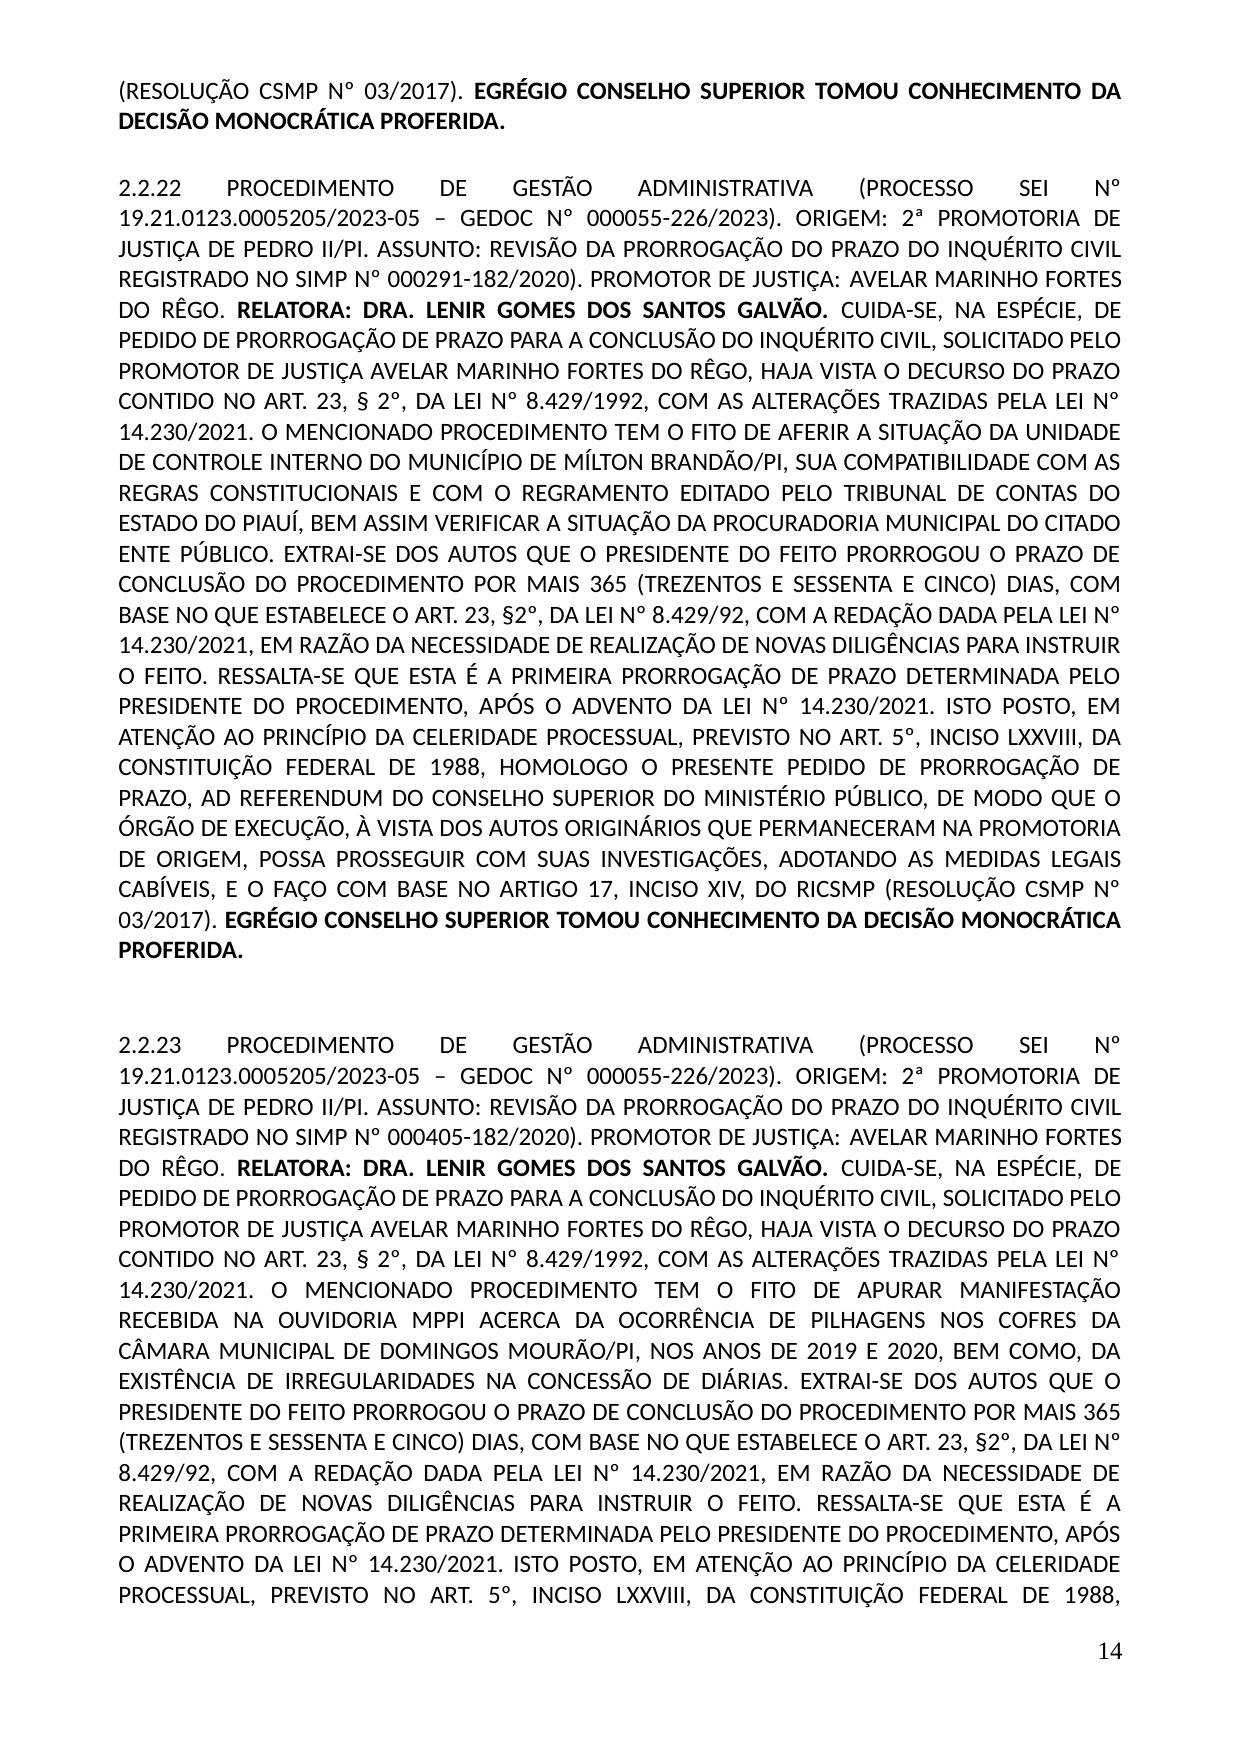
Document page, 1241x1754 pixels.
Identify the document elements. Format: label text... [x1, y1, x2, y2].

text (RESOLUÇÃO CSMP Nº 03/2017). EGRÉGIO CONSELHO SUPERIOR TOMOU CONHECIMENTO DA DECISÃO MONOCRÁTICA PROFERIDA. [118, 75, 1122, 136]
text 2.2.23 PROCEDIMENTO DE GESTÃO ADMINISTRATIVA (PROCESSO SEI Nº 19.21.0123.0005205/2023-05 – GEDOC Nº 000055-226/2023). ORIGEM: 2ª PROMOTORIA DE JUSTIÇA DE PEDRO II/PI. ASSUNTO: REVISÃO DA PRORROGAÇÃO DO PRAZO DO INQUÉRITO CIVIL REGISTRADO NO SIMP Nº 000405-182/2020). PROMOTOR DE JUSTIÇA: AVELAR MARINHO FORTES DO RÊGO. RELATORA: DRA. LENIR GOMES DOS SANTOS GALVÃO. CUIDA-SE, NA ESPÉCIE, DE PEDIDO DE PRORROGAÇÃO DE PRAZO PARA A CONCLUSÃO DO INQUÉRITO CIVIL, SOLICITADO PELO PROMOTOR DE JUSTIÇA AVELAR MARINHO FORTES DO RÊGO, HAJA VISTA O DECURSO DO PRAZO CONTIDO NO ART. 23, § 2º, DA LEI Nº 8.429/1992, COM AS ALTERAÇÕES TRAZIDAS PELA LEI Nº 14.230/2021. O MENCIONADO PROCEDIMENTO TEM O FITO DE APURAR MANIFESTAÇÃO RECEBIDA NA OUVIDORIA MPPI ACERCA DA OCORRÊNCIA DE PILHAGENS NOS COFRES DA CÂMARA MUNICIPAL DE DOMINGOS MOURÃO/PI, NOS ANOS DE 2019 E 2020, BEM COMO, DA EXISTÊNCIA DE IRREGULARIDADES NA CONCESSÃO DE DIÁRIAS. EXTRAI-SE DOS AUTOS QUE O PRESIDENTE DO FEITO PRORROGOU O PRAZO DE CONCLUSÃO DO PROCEDIMENTO POR MAIS 365 (TREZENTOS E SESSENTA E CINCO) DIAS, COM BASE NO QUE ESTABELECE O ART. 23, §2º, DA LEI Nº 8.429/92, COM A REDAÇÃO DADA PELA LEI Nº 14.230/2021, EM RAZÃO DA NECESSIDADE DE REALIZAÇÃO DE NOVAS DILIGÊNCIAS PARA INSTRUIR O FEITO. RESSALTA-SE QUE ESTA É A PRIMEIRA PRORROGAÇÃO DE PRAZO DETERMINADA PELO PRESIDENTE DO PROCEDIMENTO, APÓS O ADVENTO DA LEI Nº 14.230/2021. ISTO POSTO, EM ATENÇÃO AO PRINCÍPIO DA CELERIDADE PROCESSUAL, PREVISTO NO ART. 5º, INCISO LXXVIII, DA CONSTITUIÇÃO FEDERAL DE 1988, [118, 1029, 1122, 1609]
text 2.2.22 PROCEDIMENTO DE GESTÃO ADMINISTRATIVA (PROCESSO SEI Nº 19.21.0123.0005205/2023-05 – GEDOC Nº 000055-226/2023). ORIGEM: 2ª PROMOTORIA DE JUSTIÇA DE PEDRO II/PI. ASSUNTO: REVISÃO DA PRORROGAÇÃO DO PRAZO DO INQUÉRITO CIVIL REGISTRADO NO SIMP Nº 000291-182/2020). PROMOTOR DE JUSTIÇA: AVELAR MARINHO FORTES DO RÊGO. RELATORA: DRA. LENIR GOMES DOS SANTOS GALVÃO. CUIDA-SE, NA ESPÉCIE, DE PEDIDO DE PRORROGAÇÃO DE PRAZO PARA A CONCLUSÃO DO INQUÉRITO CIVIL, SOLICITADO PELO PROMOTOR DE JUSTIÇA AVELAR MARINHO FORTES DO RÊGO, HAJA VISTA O DECURSO DO PRAZO CONTIDO NO ART. 23, § 2º, DA LEI Nº 8.429/1992, COM AS ALTERAÇÕES TRAZIDAS PELA LEI Nº 14.230/2021. O MENCIONADO PROCEDIMENTO TEM O FITO DE AFERIR A SITUAÇÃO DA UNIDADE DE CONTROLE INTERNO DO MUNICÍPIO DE MÍLTON BRANDÃO/PI, SUA COMPATIBILIDADE COM AS REGRAS CONSTITUCIONAIS E COM O REGRAMENTO EDITADO PELO TRIBUNAL DE CONTAS DO ESTADO DO PIAUÍ, BEM ASSIM VERIFICAR A SITUAÇÃO DA PROCURADORIA MUNICIPAL DO CITADO ENTE PÚBLICO. EXTRAI-SE DOS AUTOS QUE O PRESIDENTE DO FEITO PRORROGOU O PRAZO DE CONCLUSÃO DO PROCEDIMENTO POR MAIS 365 (TREZENTOS E SESSENTA E CINCO) DIAS, COM BASE NO QUE ESTABELECE O ART. 23, §2º, DA LEI Nº 8.429/92, COM A REDAÇÃO DADA PELA LEI Nº 14.230/2021, EM RAZÃO DA NECESSIDADE DE REALIZAÇÃO DE NOVAS DILIGÊNCIAS PARA INSTRUIR O FEITO. RESSALTA-SE QUE ESTA É A PRIMEIRA PRORROGAÇÃO DE PRAZO DETERMINADA PELO PRESIDENTE DO PROCEDIMENTO, APÓS O ADVENTO DA LEI Nº 14.230/2021. ISTO POSTO, EM ATENÇÃO AO PRINCÍPIO DA CELERIDADE PROCESSUAL, PREVISTO NO ART. 5º, INCISO LXXVIII, DA CONSTITUIÇÃO FEDERAL DE 1988, HOMOLOGO O PRESENTE PEDIDO DE PRORROGAÇÃO DE PRAZO, AD REFERENDUM DO CONSELHO SUPERIOR DO MINISTÉRIO PÚBLICO, DE MODO QUE O ÓRGÃO DE EXECUÇÃO, À VISTA DOS AUTOS ORIGINÁRIOS QUE PERMANECERAM NA PROMOTORIA DE ORIGEM, POSSA PROSSEGUIR COM SUAS INVESTIGAÇÕES, ADOTANDO AS MEDIDAS LEGAIS CABÍVEIS, E O FAÇO COM BASE NO ARTIGO 17, INCISO XIV, DO RICSMP (RESOLUÇÃO CSMP Nº 03/2017). EGRÉGIO CONSELHO SUPERIOR TOMOU CONHECIMENTO DA DECISÃO MONOCRÁTICA PROFERIDA. [118, 172, 1122, 965]
